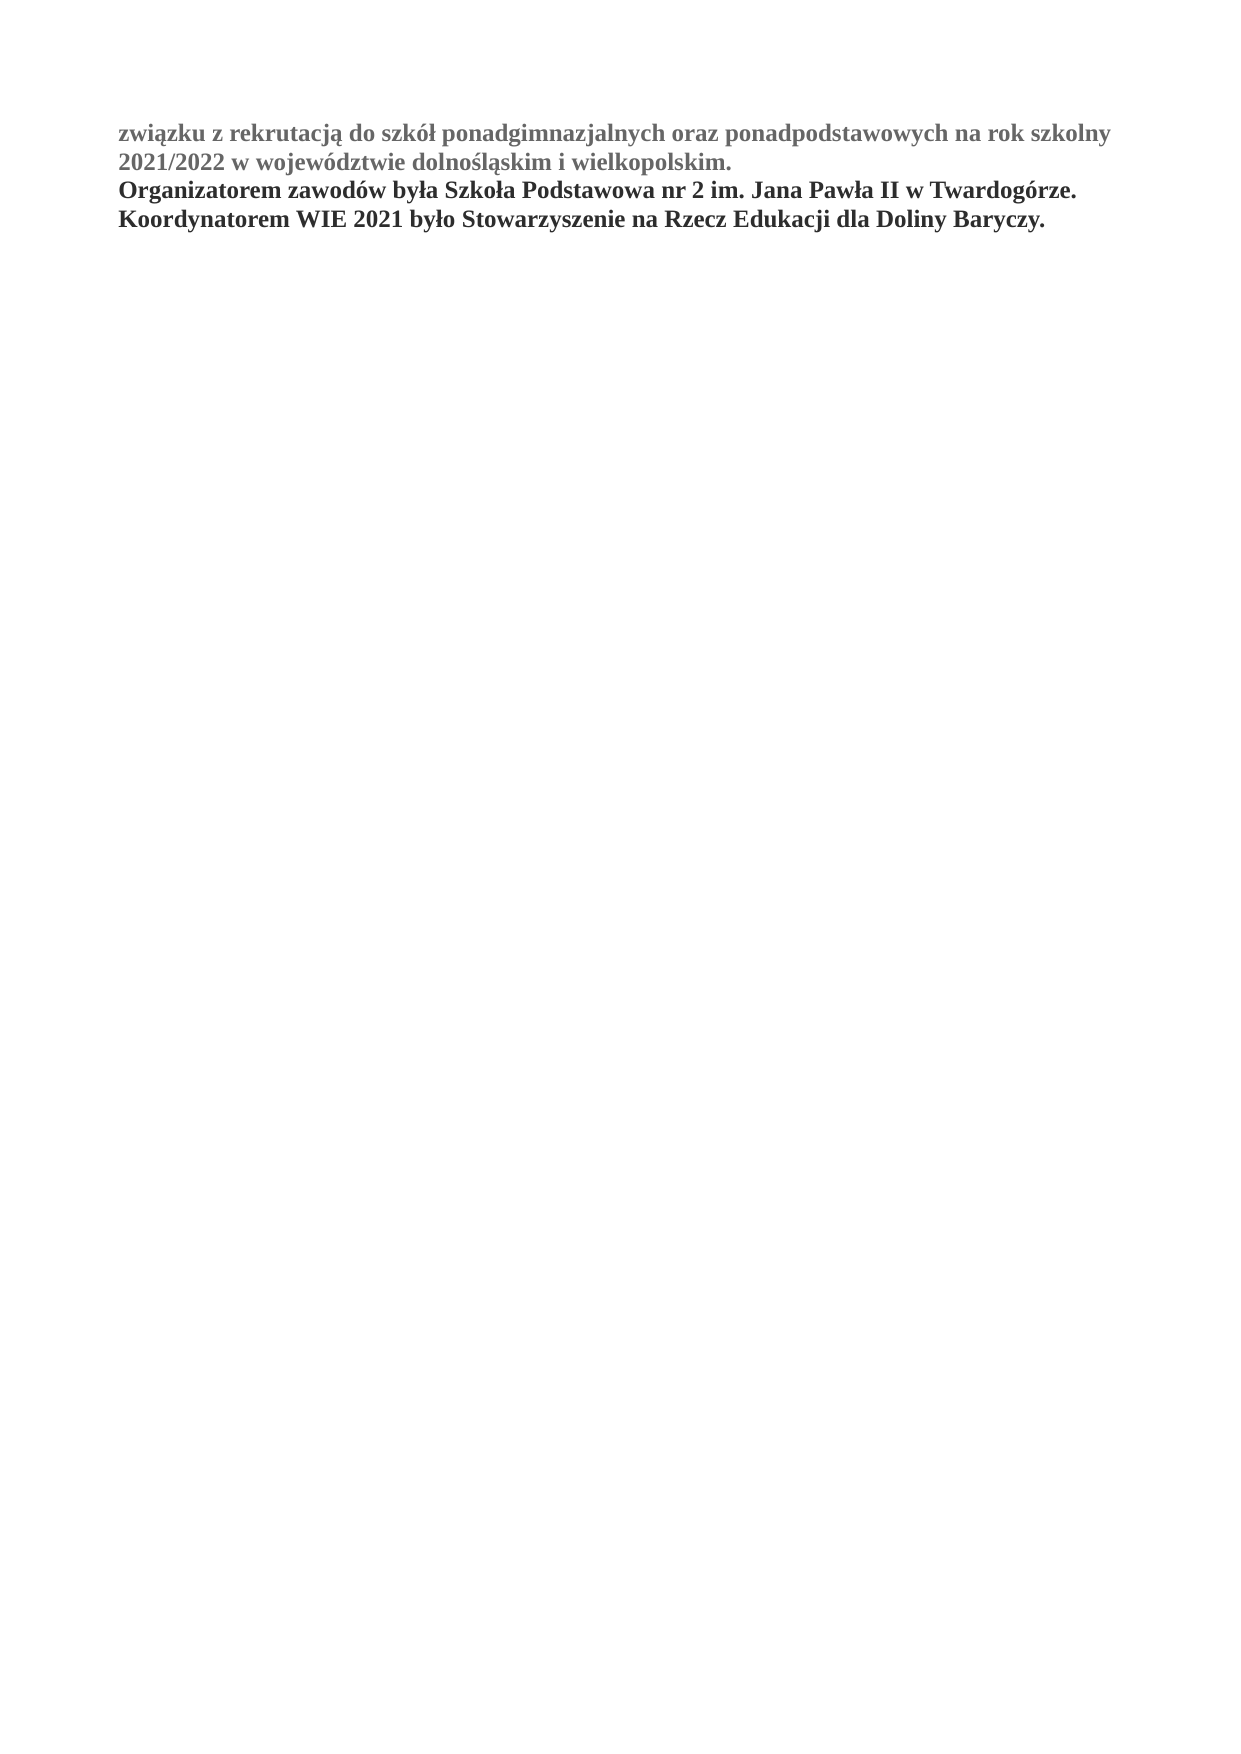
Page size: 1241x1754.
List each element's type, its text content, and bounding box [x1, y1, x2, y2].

text Organizatorem zawodów była Szkoła Podstawowa nr 2 im. Jana Pawła II w Twardogórze. [118, 176, 1122, 204]
text Koordynatorem WIE 2021 było Stowarzyszenie na Rzecz Edukacji dla Doliny Baryczy. [118, 204, 1122, 233]
text związku z rekrutacją do szkół ponadgimnazjalnych oraz ponadpodstawowych na rok szkolny 2021/2022 w województwie dolnośląskim i wielkopolskim. [118, 118, 1122, 176]
